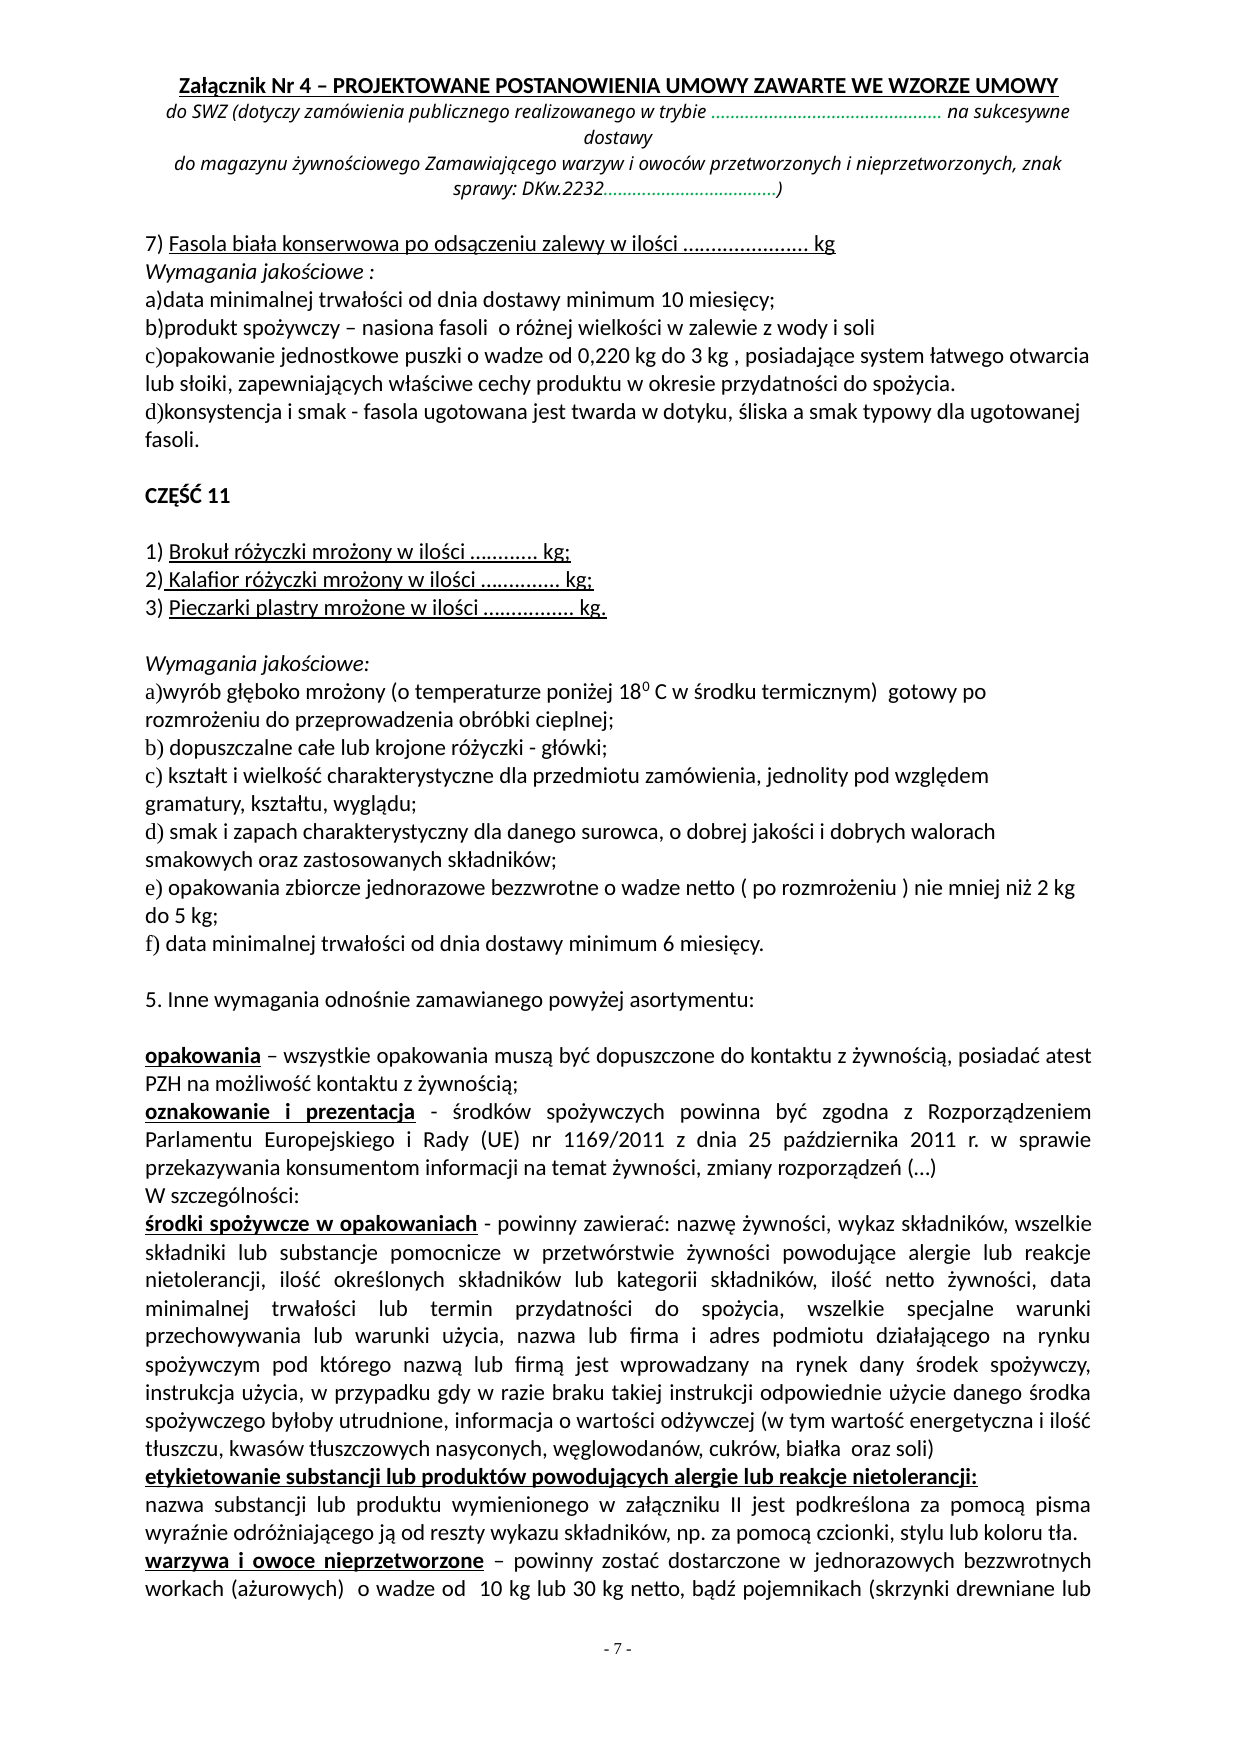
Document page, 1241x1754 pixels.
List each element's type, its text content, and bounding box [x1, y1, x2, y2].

text opakowania – wszystkie opakowania muszą być dopuszczone do kontaktu z żywnością, posiadać atest PZH na możliwość kontaktu z żywnością; [145, 1041, 1093, 1097]
text Wymagania jakościowe: [145, 649, 1093, 677]
list produkt spożywczy – nasiona fasoli o różnej wielkości w zalewie z wody i soli [145, 313, 1093, 341]
text oznakowanie i prezentacja - środków spożywczych powinna być zgodna z Rozporządzeniem Parlamentu Europejskiego i Rady (UE) nr 1169/2011 z dnia 25 października 2011 r. w sprawie przekazywania konsumentom informacji na temat żywności, zmiany rozporządzeń (…) [145, 1097, 1093, 1182]
text Wymagania jakościowe : [145, 257, 1093, 285]
list data minimalnej trwałości od dnia dostawy minimum 10 miesięcy; [145, 285, 1093, 313]
text W szczególności: [145, 1182, 1093, 1209]
text 3) Pieczarki plastry mrożone w ilości …............. kg. [145, 593, 1093, 621]
text CZĘŚĆ 11 [145, 481, 1093, 509]
text nazwa substancji lub produktu wymienionego w załączniku II jest podkreślona za pomocą pisma wyraźnie odróżniającego ją od reszty wykazu składników, np. za pomocą czcionki, stylu lub koloru tła. [145, 1490, 1093, 1546]
text 5. Inne wymagania odnośnie zamawianego powyżej asortymentu: [145, 985, 1093, 1013]
list konsystencja i smak - fasola ugotowana jest twarda w dotyku, śliska a smak typowy dla ugotowanej fasoli. [145, 397, 1093, 453]
text warzywa i owoce nieprzetworzone – powinny zostać dostarczone w jednorazowych bezzwrotnych workach (ażurowych) o wadze od 10 kg lub 30 kg netto, bądź pojemnikach (skrzynki drewniane lub [145, 1546, 1093, 1602]
text 7) Fasola biała konserwowa po odsączeniu zalewy w ilości …................... kg [145, 229, 1093, 257]
list dopuszczalne całe lub krojone różyczki - główki; [145, 733, 1093, 761]
list kształt i wielkość charakterystyczne dla przedmiotu zamówienia, jednolity pod względem gramatury, kształtu, wyglądu; [145, 761, 1093, 817]
text 2) Kalafior różyczki mrożony w ilości …........... kg; [145, 565, 1093, 593]
list data minimalnej trwałości od dnia dostawy minimum 6 miesięcy. [145, 929, 1093, 957]
list wyrób głęboko mrożony (o temperaturze poniżej 180 C w środku termicznym) gotowy po rozmrożeniu do przeprowadzenia obróbki cieplnej; [145, 677, 1093, 733]
list opakowania zbiorcze jednorazowe bezzwrotne o wadze netto ( po rozmrożeniu ) nie mniej niż 2 kg do 5 kg; [145, 873, 1093, 929]
text 1) Brokuł różyczki mrożony w ilości …......... kg; [145, 537, 1093, 565]
list opakowanie jednostkowe puszki o wadze od 0,220 kg do 3 kg , posiadające system łatwego otwarcia lub słoiki, zapewniających właściwe cechy produktu w okresie przydatności do spożycia. [145, 341, 1093, 397]
text etykietowanie substancji lub produktów powodujących alergie lub reakcje nietolerancji: [145, 1462, 1093, 1490]
text środki spożywcze w opakowaniach - powinny zawierać: nazwę żywności, wykaz składników, wszelkie składniki lub substancje pomocnicze w przetwórstwie żywności powodujące alergie lub reakcje nietolerancji, ilość określonych składników lub kategorii składników, ilość netto żywności, data minimalnej trwałości lub termin przydatności do spożycia, wszelkie specjalne warunki przechowywania lub warunki użycia, nazwa lub firma i adres podmiotu działającego na rynku spożywczym pod którego nazwą lub firmą jest wprowadzany na rynek dany środek spożywczy, instrukcja użycia, w przypadku gdy w razie braku takiej instrukcji odpowiednie użycie danego środka spożywczego byłoby utrudnione, informacja o wartości odżywczej (w tym wartość energetyczna i ilość tłuszczu, kwasów tłuszczowych nasyconych, węglowodanów, cukrów, białka oraz soli) [145, 1209, 1093, 1462]
list smak i zapach charakterystyczny dla danego surowca, o dobrej jakości i dobrych walorach smakowych oraz zastosowanych składników; [145, 817, 1093, 873]
